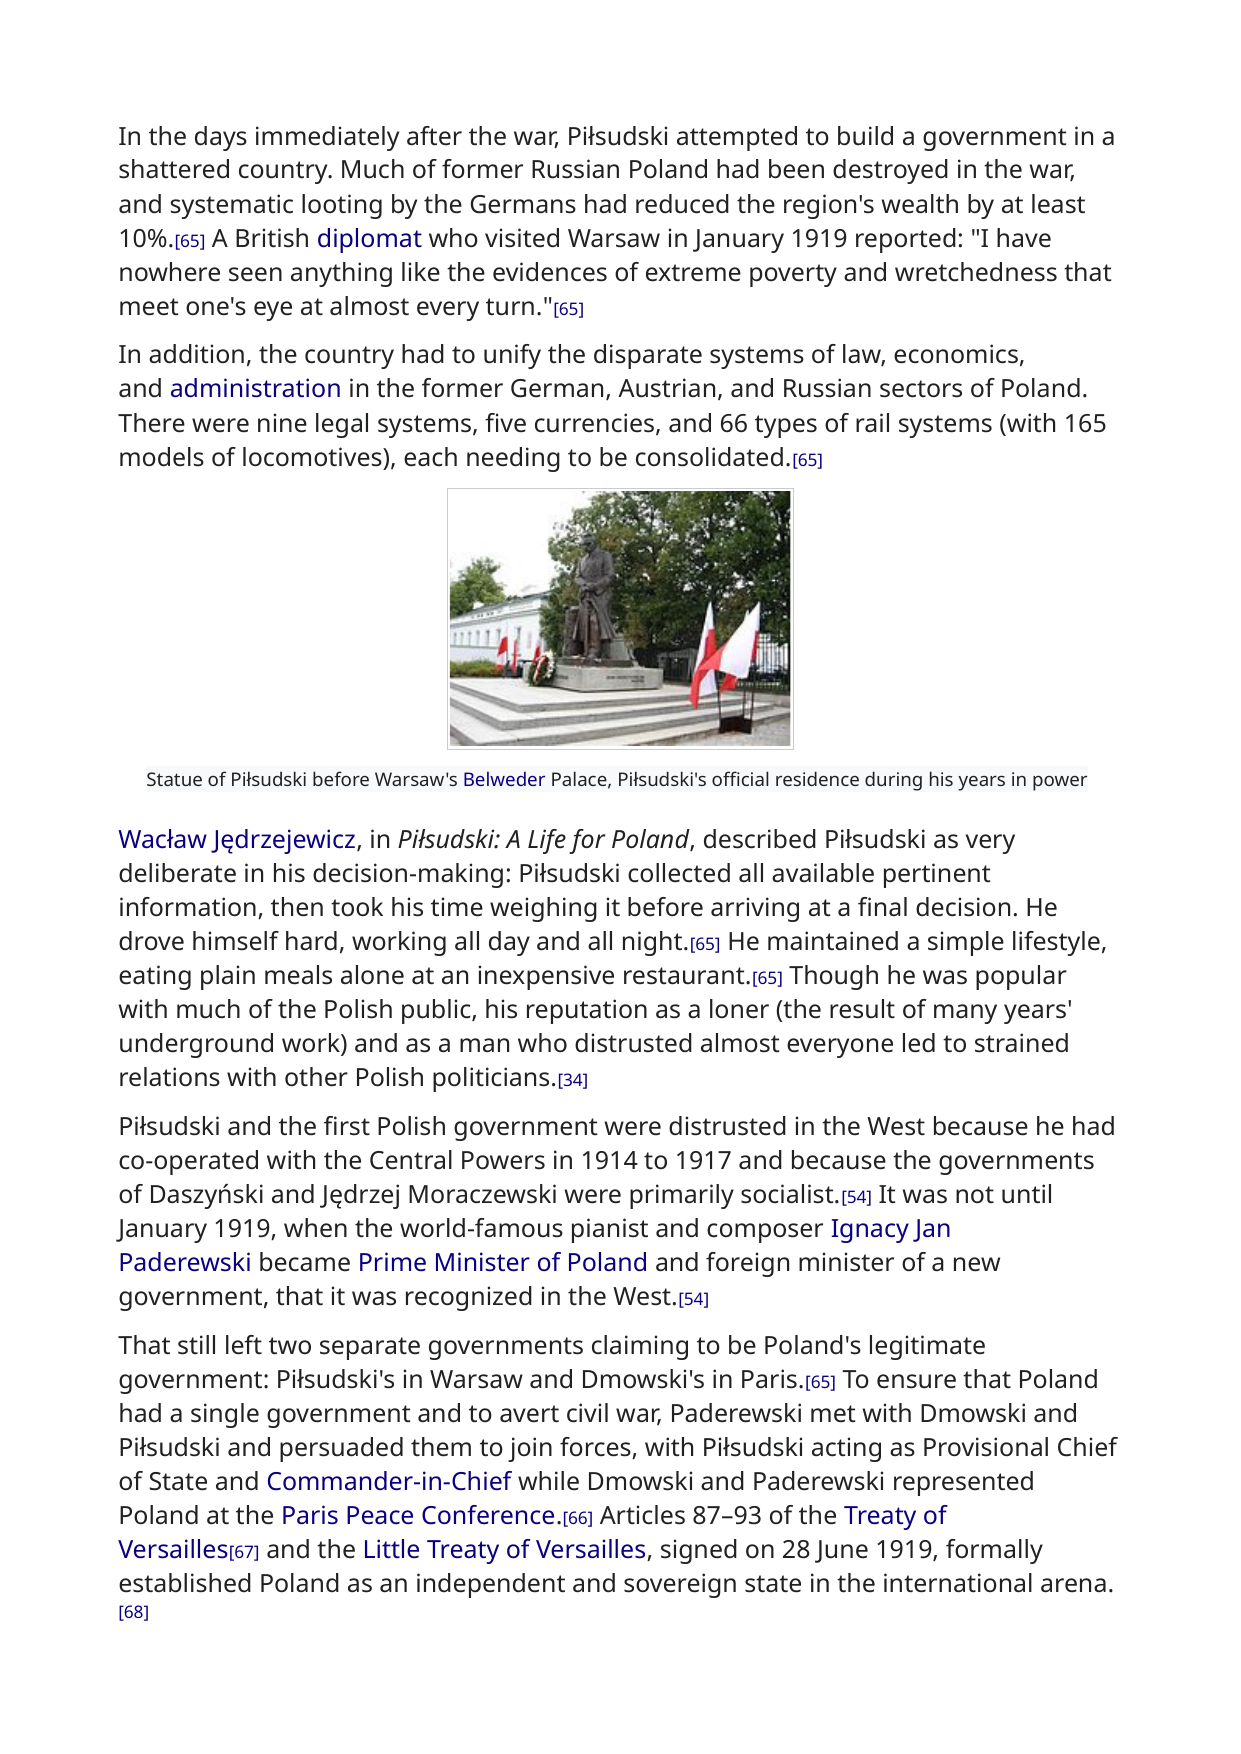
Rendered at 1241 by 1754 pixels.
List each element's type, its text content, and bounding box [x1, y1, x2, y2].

text Wacław Jędrzejewicz, in Piłsudski: A Life for Poland, described Piłsudski as very deliberate in his decision-making: Piłsudski collected all available pertinent information, then took his time weighing it before arriving at a final decision. He drove himself hard, working all day and all night.[65] He maintained a simple lifestyle, eating plain meals alone at an inexpensive restaurant.[65] Though he was popular with much of the Polish public, his reputation as a loner (the result of many years' underground work) and as a man who distrusted almost everyone led to strained relations with other Polish politicians.[34] [118, 821, 1122, 1094]
text Statue of Piłsudski before Warsaw's Belweder Palace, Piłsudski's official residence during his years in power [123, 766, 1122, 792]
text In the days immediately after the war, Piłsudski attempted to build a government in a shattered country. Much of former Russian Poland had been destroyed in the war, and systematic looting by the Germans had reduced the region's wealth by at least 10%.[65] A British diplomat who visited Warsaw in January 1919 reported: "I have nowhere seen anything like the evidences of extreme poverty and wretchedness that meet one's eye at almost every turn."[65] [118, 118, 1122, 322]
text That still left two separate governments claiming to be Poland's legitimate government: Piłsudski's in Warsaw and Dmowski's in Paris.[65] To ensure that Poland had a single government and to avert civil war, Paderewski met with Dmowski and Piłsudski and persuaded them to join forces, with Piłsudski acting as Provisional Chief of State and Commander-in-Chief while Dmowski and Paderewski represented Poland at the Paris Peace Conference.[66] Articles 87–93 of the Treaty of Versailles[67] and the Little Treaty of Versailles, signed on 28 June 1919, formally established Poland as an independent and sovereign state in the international arena.[68] [118, 1327, 1122, 1623]
text In addition, the country had to unify the disparate systems of law, economics, and administration in the former German, Austrian, and Russian sectors of Poland. There were nine legal systems, five currencies, and 66 types of rail systems (with 165 models of locomotives), each needing to be consolidated.[65] [118, 337, 1122, 473]
text Piłsudski and the first Polish government were distrusted in the West because he had co-operated with the Central Powers in 1914 to 1917 and because the governments of Daszyński and Jędrzej Moraczewski were primarily socialist.[54] It was not until January 1919, when the world-famous pianist and composer Ignacy Jan Paderewski became Prime Minister of Poland and foreign minister of a new government, that it was recognized in the West.[54] [118, 1108, 1122, 1313]
picture [449, 491, 791, 746]
